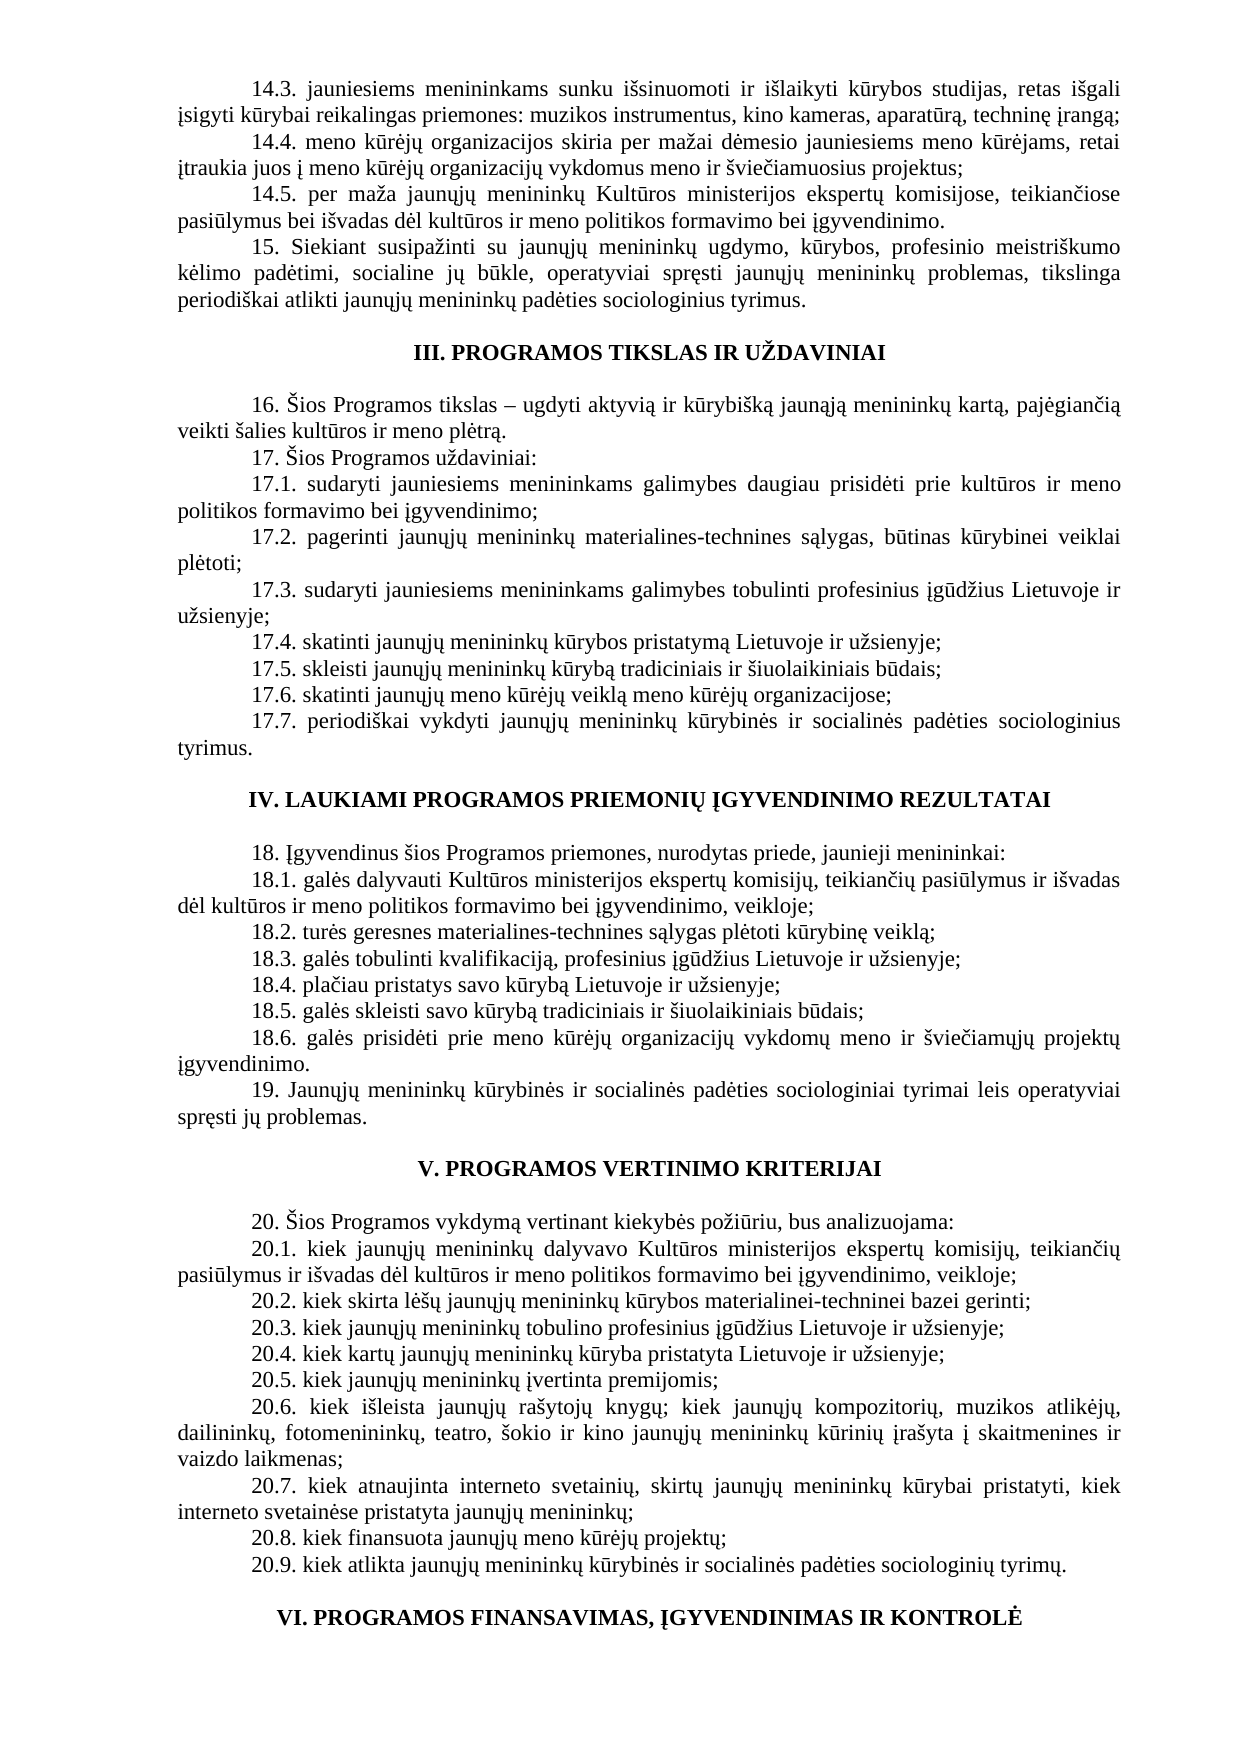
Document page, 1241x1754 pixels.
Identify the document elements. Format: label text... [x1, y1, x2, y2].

text 18.1. galės dalyvauti Kultūros ministerijos ekspertų komisijų, teikiančių pasiūlymus ir išvadas dėl kultūros ir meno politikos formavimo bei įgyvendinimo, veikloje; [177, 866, 1122, 918]
subtitle III. PROGRAMOS TIKSLAS IR UŽDAVINIAI [177, 338, 1122, 365]
subtitle VI. PROGRAMOS FINANSAVIMAS, ĮGYVENDINIMAS IR KONTROLĖ [177, 1603, 1122, 1630]
text 18.5. galės skleisti savo kūrybą tradiciniais ir šiuolaikiniais būdais; [177, 997, 1122, 1024]
text 20.5. kiek jaunųjų menininkų įvertinta premijomis; [177, 1366, 1122, 1393]
text 20.2. kiek skirta lėšų jaunųjų menininkų kūrybos materialinei-techninei bazei gerinti; [177, 1287, 1122, 1314]
text 17.6. skatinti jaunųjų meno kūrėjų veiklą meno kūrėjų organizacijose; [177, 681, 1122, 707]
subtitle IV. LAUKIAMI PROGRAMOS PRIEMONIŲ ĮGYVENDINIMO REZULTATAI [177, 787, 1122, 813]
text 17.1. sudaryti jauniesiems menininkams galimybes daugiau prisidėti prie kultūros ir meno politikos formavimo bei įgyvendinimo; [177, 470, 1122, 523]
text V. PROGRAMOS VERTINIMO KRITERIJAI [177, 1156, 1122, 1182]
text 16. Šios Programos tikslas – ugdyti aktyvią ir kūrybišką jaunąją menininkų kartą, pajėgiančią veikti šalies kultūros ir meno plėtrą. [177, 391, 1122, 444]
text 17.7. periodiškai vykdyti jaunųjų menininkų kūrybinės ir socialinės padėties sociologinius tyrimus. [177, 707, 1122, 760]
text 17.5. skleisti jaunųjų menininkų kūrybą tradiciniais ir šiuolaikiniais būdais; [177, 655, 1122, 681]
text 19. Jaunųjų menininkų kūrybinės ir socialinės padėties sociologiniai tyrimai leis operatyviai spręsti jų problemas. [177, 1076, 1122, 1129]
text 20.9. kiek atlikta jaunųjų menininkų kūrybinės ir socialinės padėties sociologinių tyrimų. [177, 1551, 1122, 1577]
text 20.7. kiek atnaujinta interneto svetainių, skirtų jaunųjų menininkų kūrybai pristatyti, kiek interneto svetainėse pristatyta jaunųjų menininkų; [177, 1472, 1122, 1524]
text 18. Įgyvendinus šios Programos priemones, nurodytas priede, jaunieji menininkai: [177, 839, 1122, 866]
text 17.2. pagerinti jaunųjų menininkų materialines-technines sąlygas, būtinas kūrybinei veiklai plėtoti; [177, 523, 1122, 576]
text 18.4. plačiau pristatys savo kūrybą Lietuvoje ir užsienyje; [177, 971, 1122, 997]
text 20.8. kiek finansuota jaunųjų meno kūrėjų projektų; [177, 1524, 1122, 1551]
text 14.4. meno kūrėjų organizacijos skiria per mažai dėmesio jauniesiems meno kūrėjams, retai įtraukia juos į meno kūrėjų organizacijų vykdomus meno ir šviečiamuosius projektus; [177, 128, 1122, 180]
text 18.3. galės tobulinti kvalifikaciją, profesinius įgūdžius Lietuvoje ir užsienyje; [177, 945, 1122, 971]
text 18.6. galės prisidėti prie meno kūrėjų organizacijų vykdomų meno ir šviečiamųjų projektų įgyvendinimo. [177, 1024, 1122, 1076]
text 20.4. kiek kartų jaunųjų menininkų kūryba pristatyta Lietuvoje ir užsienyje; [177, 1340, 1122, 1366]
text 17. Šios Programos uždaviniai: [177, 444, 1122, 470]
text 14.3. jauniesiems menininkams sunku išsinuomoti ir išlaikyti kūrybos studijas, retas išgali įsigyti kūrybai reikalingas priemones: muzikos instrumentus, kino kameras, aparatūrą, techninę įrangą; [177, 75, 1122, 128]
text 14.5. per maža jaunųjų menininkų Kultūros ministerijos ekspertų komisijose, teikiančiose pasiūlymus bei išvadas dėl kultūros ir meno politikos formavimo bei įgyvendinimo. [177, 180, 1122, 233]
text 20.3. kiek jaunųjų menininkų tobulino profesinius įgūdžius Lietuvoje ir užsienyje; [177, 1314, 1122, 1340]
text 15. Siekiant susipažinti su jaunųjų menininkų ugdymo, kūrybos, profesinio meistriškumo kėlimo padėtimi, socialine jų būkle, operatyviai spręsti jaunųjų menininkų problemas, tikslinga periodiškai atlikti jaunųjų menininkų padėties sociologinius tyrimus. [177, 233, 1122, 312]
text 18.2. turės geresnes materialines-technines sąlygas plėtoti kūrybinę veiklą; [177, 918, 1122, 945]
text 20. Šios Programos vykdymą vertinant kiekybės požiūriu, bus analizuojama: [177, 1208, 1122, 1234]
text 17.4. skatinti jaunųjų menininkų kūrybos pristatymą Lietuvoje ir užsienyje; [177, 628, 1122, 655]
text 17.3. sudaryti jauniesiems menininkams galimybes tobulinti profesinius įgūdžius Lietuvoje ir užsienyje; [177, 576, 1122, 628]
text 20.1. kiek jaunųjų menininkų dalyvavo Kultūros ministerijos ekspertų komisijų, teikiančių pasiūlymus ir išvadas dėl kultūros ir meno politikos formavimo bei įgyvendinimo, veikloje; [177, 1234, 1122, 1287]
text 20.6. kiek išleista jaunųjų rašytojų knygų; kiek jaunųjų kompozitorių, muzikos atlikėjų, dailininkų, fotomenininkų, teatro, šokio ir kino jaunųjų menininkų kūrinių įrašyta į skaitmenines ir vaizdo laikmenas; [177, 1393, 1122, 1472]
